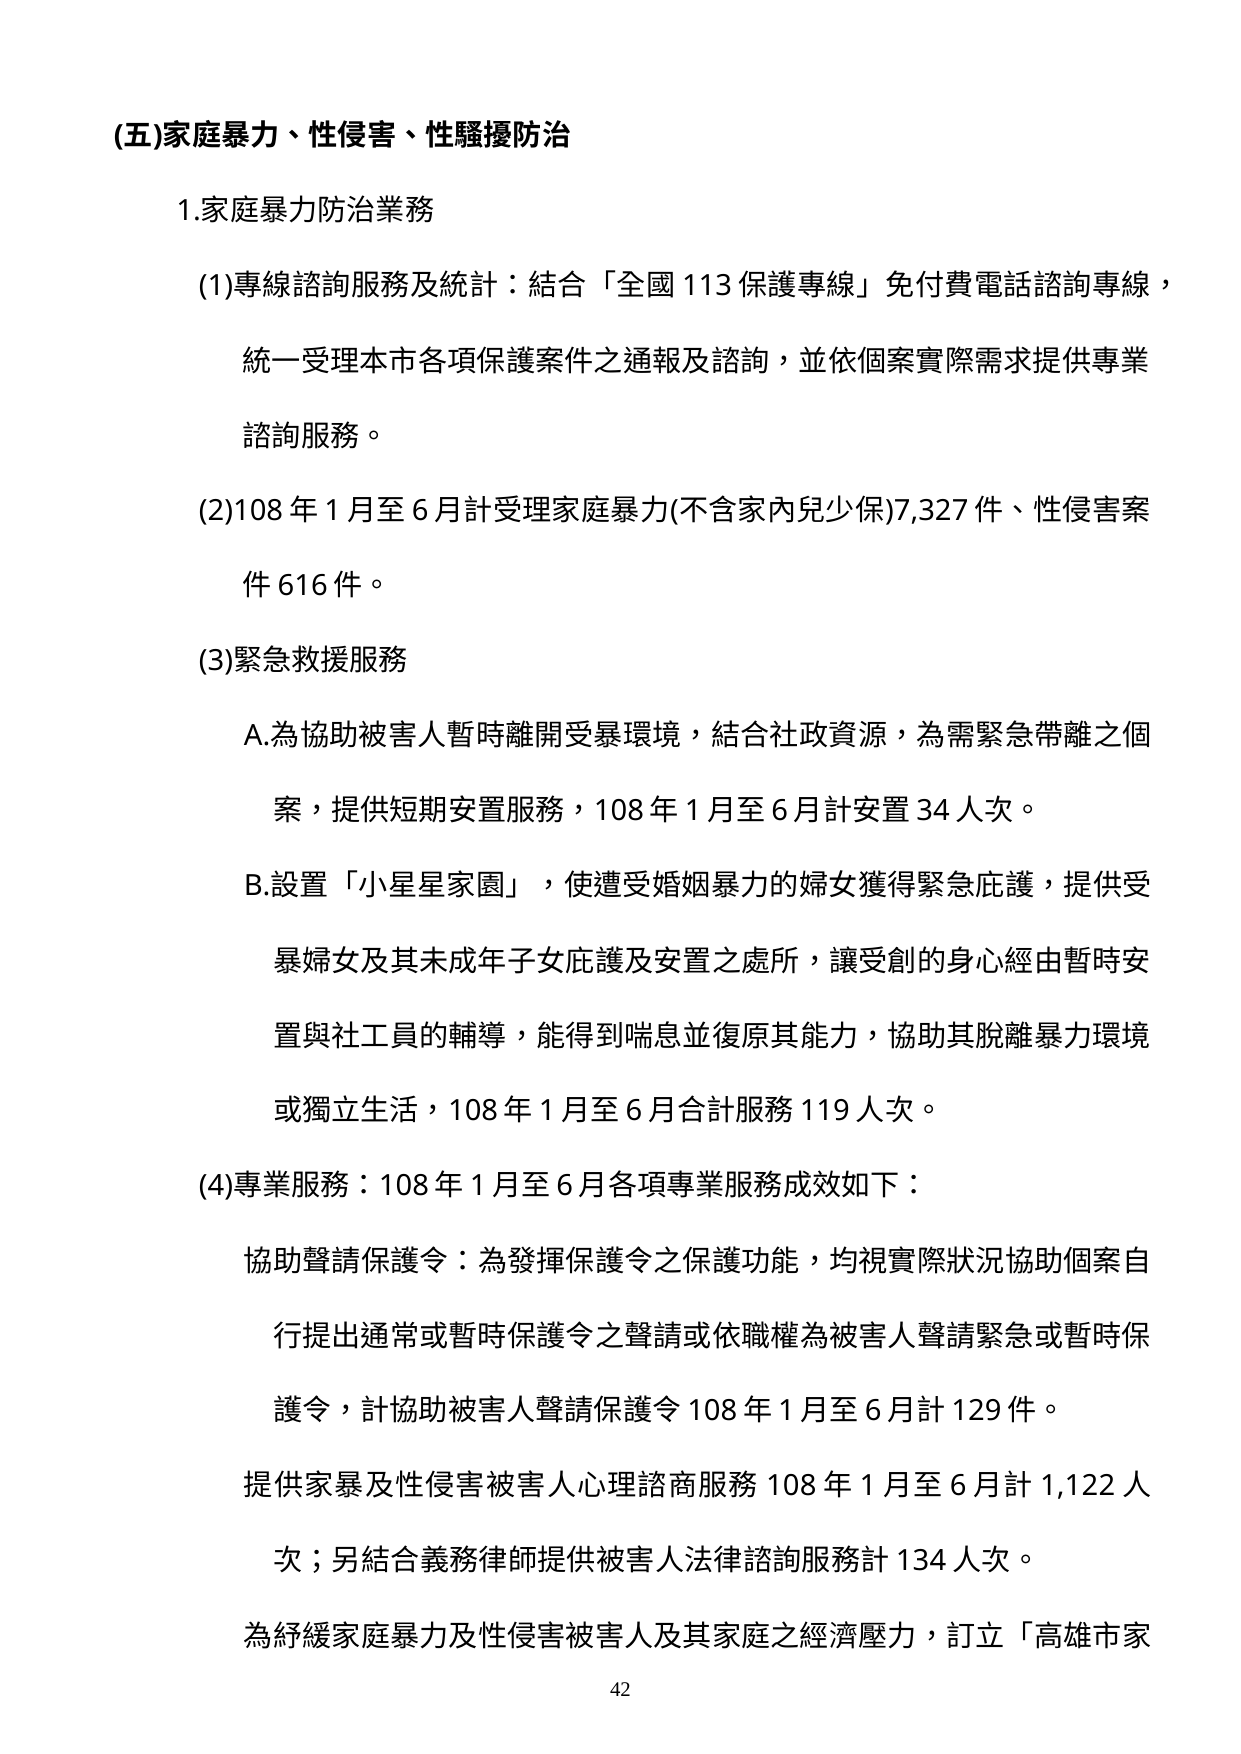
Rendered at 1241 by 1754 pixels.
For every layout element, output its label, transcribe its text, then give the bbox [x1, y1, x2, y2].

text (4)專業服務：108年1月至6月各項專業服務成效如下： [199, 1139, 1152, 1214]
text (五)家庭暴力、性侵害、性騷擾防治 [114, 89, 1152, 164]
text A.為協助被害人暫時離開受暴環境，結合社政資源，為需緊急帶離之個案，提供短期安置服務，108年1月至6月計安置34人次。 [244, 689, 1152, 839]
text 為紓緩家庭暴力及性侵害被害人及其家庭之經濟壓力，訂立「高雄市家 [244, 1589, 1152, 1664]
text B.設置「小星星家園」，使遭受婚姻暴力的婦女獲得緊急庇護，提供受暴婦女及其未成年子女庇護及安置之處所，讓受創的身心經由暫時安置與社工員的輔導，能得到喘息並復原其能力，協助其脫離暴力環境或獨立生活，108年1月至6月合計服務119人次。 [244, 839, 1152, 1139]
text (1)專線諮詢服務及統計：結合「全國113保護專線」免付費電話諮詢專線，統一受理本市各項保護案件之通報及諮詢，並依個案實際需求提供專業諮詢服務。 [199, 239, 1152, 464]
text (3)緊急救援服務 [199, 614, 1152, 689]
text (2)108年1月至6月計受理家庭暴力(不含家內兒少保)7,327件、性侵害案件616件。 [199, 464, 1152, 614]
text 1.家庭暴力防治業務 [176, 164, 1152, 239]
text 提供家暴及性侵害被害人心理諮商服務108年1月至6月計1,122人次；另結合義務律師提供被害人法律諮詢服務計134人次。 [244, 1439, 1152, 1589]
text 協助聲請保護令：為發揮保護令之保護功能，均視實際狀況協助個案自行提出通常或暫時保護令之聲請或依職權為被害人聲請緊急或暫時保護令，計協助被害人聲請保護令108年1月至6月計129件。 [244, 1214, 1152, 1439]
